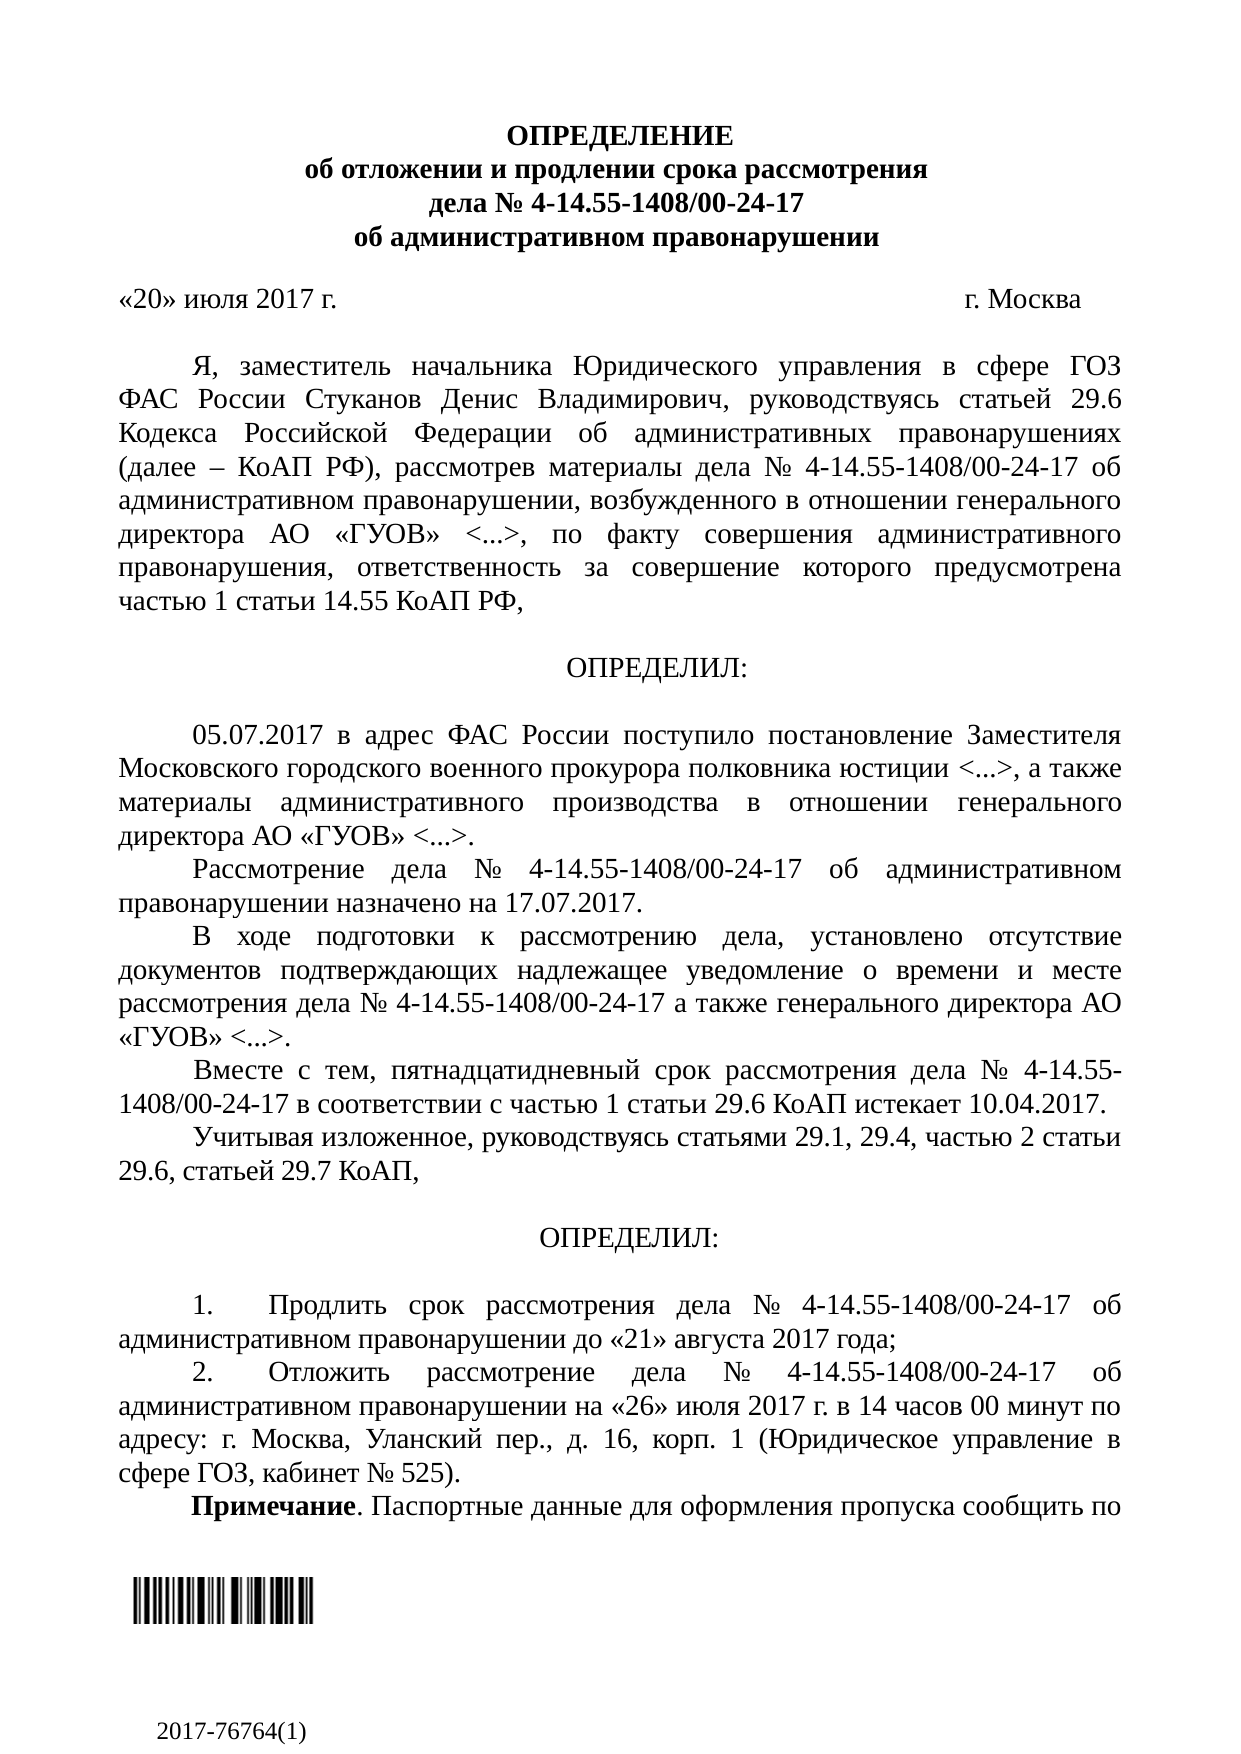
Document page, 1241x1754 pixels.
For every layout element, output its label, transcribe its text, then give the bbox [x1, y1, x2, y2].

text дела № 4-14.55-1408/00-24-17 об административном правонарушении [118, 185, 1122, 252]
text ОПРЕДЕЛИЛ: [118, 650, 1122, 683]
text Я, заместитель начальника Юридического управления в сфере ГОЗ ФАС России Стуканов Денис Владимирович, руководствуясь статьей 29.6 Кодекса Российской Федерации об административных правонарушениях (далее – КоАП РФ), рассмотрев материалы дела № 4-14.55-1408/00-24-17 об административном правонарушении, возбужденного в отношении генерального директора АО «ГУОВ» <...>, по факту совершения административного правонарушения, ответственность за совершение которого предусмотрена частью 1 статьи 14.55 КоАП РФ, [118, 348, 1122, 616]
text Примечание. Паспортные данные для оформления пропуска сообщить по [118, 1488, 1122, 1522]
text 05.07.2017 в адрес ФАС России поступило постановление Заместителя Московского городского военного прокурора полковника юстиции <...>, а также материалы административного производства в отношении генерального директора АО «ГУОВ» <...>. [118, 717, 1122, 851]
text Рассмотрение дела № 4-14.55-1408/00-24-17 об административном правонарушении назначено на 17.07.2017. [118, 851, 1122, 918]
text «20» июля 2017 г. г. Москва [118, 281, 1122, 314]
list Отложить рассмотрение дела № 4-14.55-1408/00-24-17 об административном правонарушении на «26» июля 2017 г. в 14 часов 00 минут по адресу: г. Москва, Уланский пер., д. 16, корп. 1 (Юридическое управление в сфере ГОЗ, кабинет № 525). [118, 1354, 1122, 1488]
text Вместе с тем, пятнадцатидневный срок рассмотрения дела № 4-14.55-1408/00-24-17 в соответствии с частью 1 статьи 29.6 КоАП истекает 10.04.2017. [118, 1052, 1122, 1119]
picture [118, 1577, 331, 1624]
text Учитывая изложенное, руководствуясь статьями 29.1, 29.4, частью 2 статьи 29.6, статьей 29.7 КоАП, [118, 1119, 1122, 1187]
text ОПРЕДЕЛИЛ: [118, 1220, 1122, 1254]
text об отложении и продлении срока рассмотрения [118, 152, 1122, 185]
text ОПРЕДЕЛЕНИЕ [118, 118, 1122, 152]
list Продлить срок рассмотрения дела № 4-14.55-1408/00-24-17 об административном правонарушении до «21» августа 2017 года; [118, 1287, 1122, 1354]
text В ходе подготовки к рассмотрению дела, установлено отсутствие документов подтверждающих надлежащее уведомление о времени и месте рассмотрения дела № 4-14.55-1408/00-24-17 а также генерального директора АО «ГУОВ» <...>. [118, 918, 1122, 1052]
